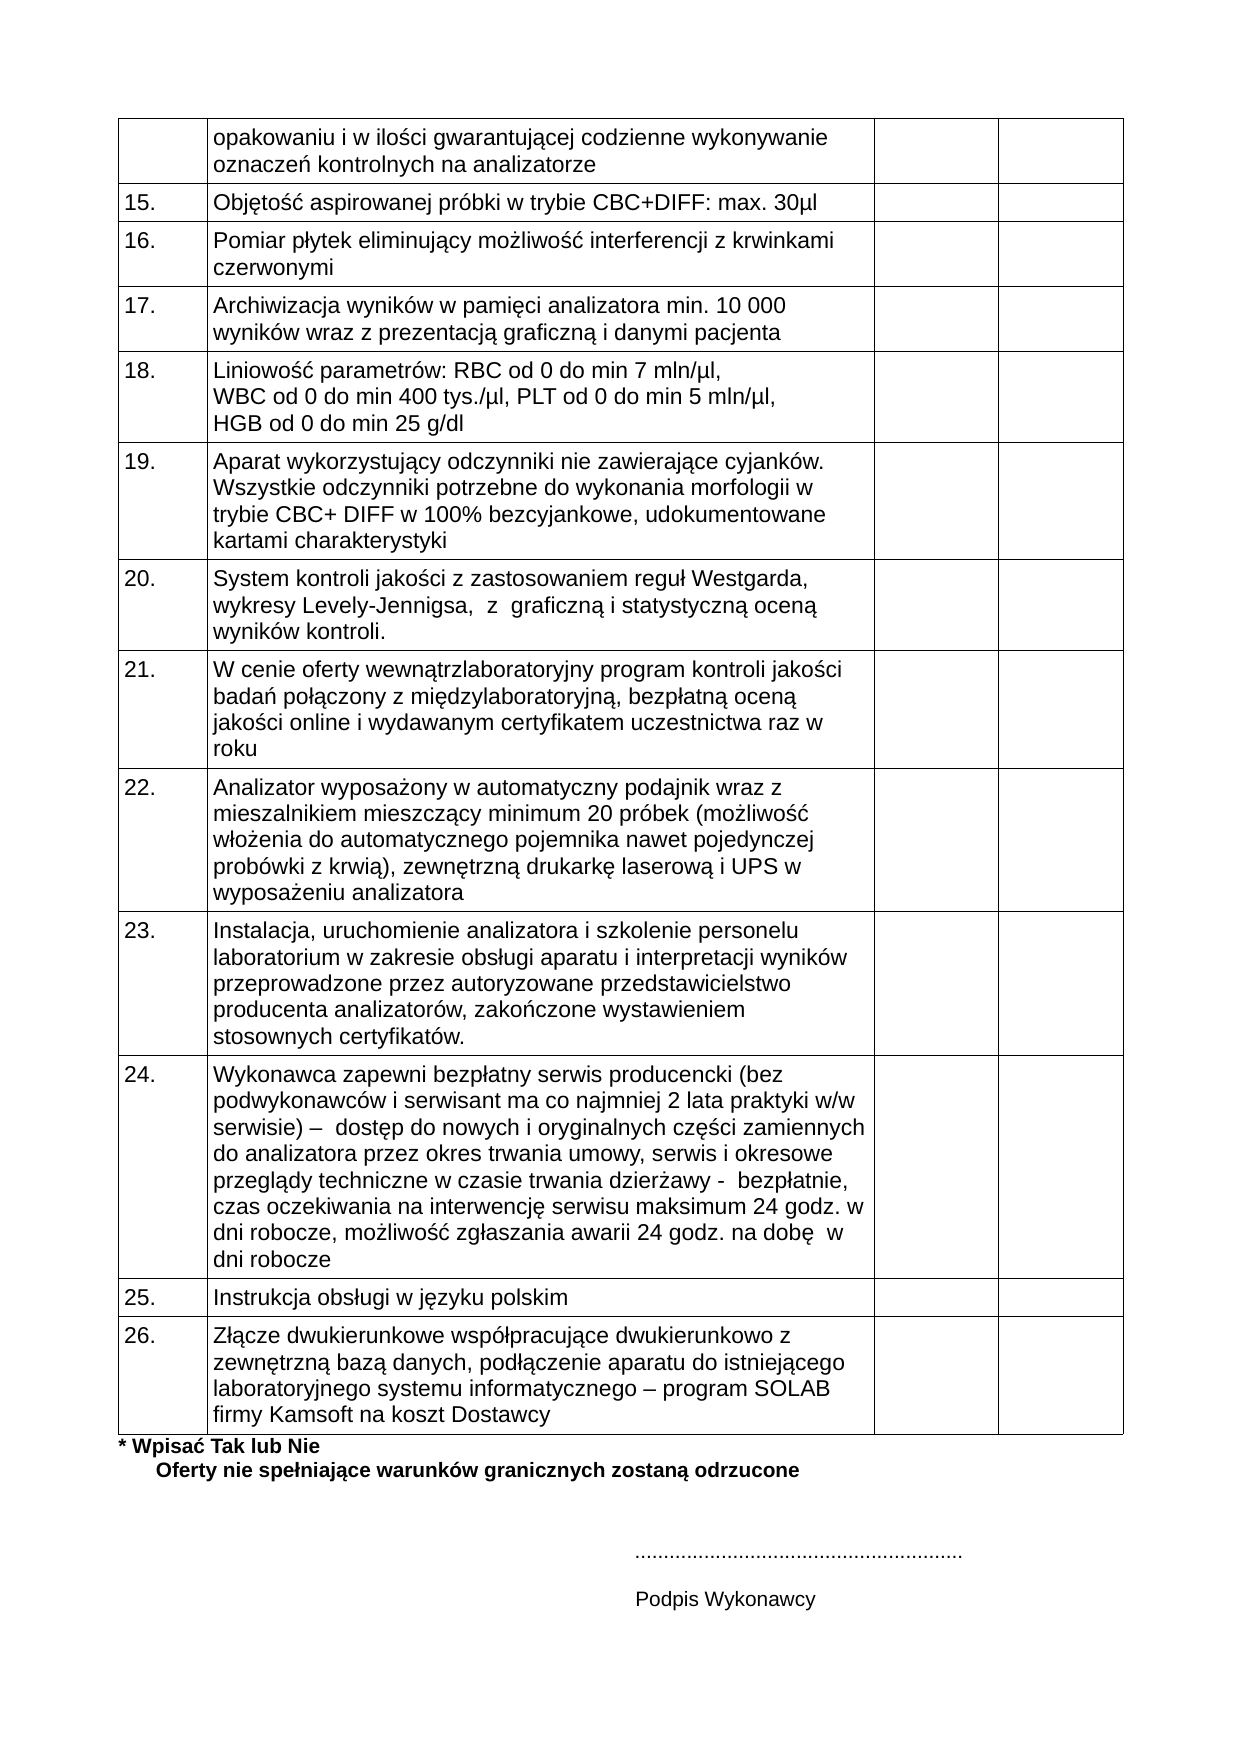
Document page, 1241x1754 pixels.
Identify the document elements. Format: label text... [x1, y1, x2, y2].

table_cell 18. [119, 352, 207, 442]
table_cell [999, 1317, 1123, 1433]
table_cell [999, 912, 1123, 1055]
text * Wpisać Tak lub Nie [118, 1435, 1122, 1458]
table_cell [875, 912, 998, 1055]
table_cell 23. [119, 912, 207, 1055]
table_cell 26. [119, 1317, 207, 1433]
table_cell Pomiar płytek eliminujący możliwość interferencji z krwinkami czerwonymi [208, 222, 874, 286]
table_cell [999, 352, 1123, 442]
table_cell Instrukcja obsługi w języku polskim [208, 1279, 874, 1316]
table_cell [999, 287, 1123, 351]
table_cell [875, 1279, 998, 1316]
table_cell [875, 560, 998, 650]
table_cell System kontroli jakości z zastosowaniem reguł Westgarda, wykresy Levely-Jennigsa, z graficzną i statystyczną oceną wyników kontroli. [208, 560, 874, 650]
table_cell [875, 287, 998, 351]
table_cell [875, 443, 998, 559]
table_cell 25. [119, 1279, 207, 1316]
table_cell Liniowość parametrów: RBC od 0 do min 7 mln/µl, WBC od 0 do min 400 tys./µl, PLT od 0 do min 5 mln/µl, HGB od 0 do min 25 g/dl [208, 352, 874, 442]
table_cell [875, 1317, 998, 1433]
table_cell [875, 651, 998, 767]
table_cell Wykonawca zapewni bezpłatny serwis producencki (bez podwykonawców i serwisant ma co najmniej 2 lata praktyki w/w serwisie) – dostęp do nowych i oryginalnych części zamiennych do analizatora przez okres trwania umowy, serwis i okresowe przeglądy techniczne w czasie trwania dzierżawy - bezpłatnie, czas oczekiwania na interwencję serwisu maksimum 24 godz. w dni robocze, możliwość zgłaszania awarii 24 godz. na dobę w dni robocze [208, 1056, 874, 1278]
table_cell [999, 769, 1123, 911]
table_cell 21. [119, 651, 207, 767]
table_cell Instalacja, uruchomienie analizatora i szkolenie personelu laboratorium w zakresie obsługi aparatu i interpretacji wyników przeprowadzone przez autoryzowane przedstawicielstwo producenta analizatorów, zakończone wystawieniem stosownych certyfikatów. [208, 912, 874, 1055]
table_cell [119, 119, 207, 183]
table_cell [875, 222, 998, 286]
table_cell [999, 1279, 1123, 1316]
text Podpis Wykonawcy [118, 1587, 1122, 1611]
table_cell [875, 1056, 998, 1278]
table_cell Aparat wykorzystujący odczynniki nie zawierające cyjanków. Wszystkie odczynniki potrzebne do wykonania morfologii w trybie CBC+ DIFF w 100% bezcyjankowe, udokumentowane kartami charakterystyki [208, 443, 874, 559]
text Oferty nie spełniające warunków granicznych zostaną odrzucone [156, 1458, 1122, 1482]
table_cell 24. [119, 1056, 207, 1278]
table_cell [875, 184, 998, 221]
table_cell 15. [119, 184, 207, 221]
table_cell [875, 769, 998, 911]
table_cell 16. [119, 222, 207, 286]
table_cell W cenie oferty wewnątrzlaboratoryjny program kontroli jakości badań połączony z międzylaboratoryjną, bezpłatną oceną jakości online i wydawanym certyfikatem uczestnictwa raz w roku [208, 651, 874, 767]
table_cell [875, 352, 998, 442]
table_cell 17. [119, 287, 207, 351]
table_cell [875, 119, 998, 183]
table_cell [999, 119, 1123, 183]
table_cell Złącze dwukierunkowe współpracujące dwukierunkowo z zewnętrzną bazą danych, podłączenie aparatu do istniejącego laboratoryjnego systemu informatycznego – program SOLAB firmy Kamsoft na koszt Dostawcy [208, 1317, 874, 1433]
table_cell 20. [119, 560, 207, 650]
table_cell [999, 184, 1123, 221]
table_cell opakowaniu i w ilości gwarantującej codzienne wykonywanie oznaczeń kontrolnych na analizatorze [208, 119, 874, 183]
table_cell 19. [119, 443, 207, 559]
table_cell [999, 443, 1123, 559]
text ......................................................... [561, 1539, 1122, 1563]
table_cell Archiwizacja wyników w pamięci analizatora min. 10 000 wyników wraz z prezentacją graficzną i danymi pacjenta [208, 287, 874, 351]
table_cell [999, 651, 1123, 767]
table_cell [999, 222, 1123, 286]
table_cell Objętość aspirowanej próbki w trybie CBC+DIFF: max. 30µl [208, 184, 874, 221]
table_cell 22. [119, 769, 207, 911]
table_cell [999, 560, 1123, 650]
table_cell Analizator wyposażony w automatyczny podajnik wraz z mieszalnikiem mieszczący minimum 20 próbek (możliwość włożenia do automatycznego pojemnika nawet pojedynczej probówki z krwią), zewnętrzną drukarkę laserową i UPS w wyposażeniu analizatora [208, 769, 874, 911]
table_cell [999, 1056, 1123, 1278]
